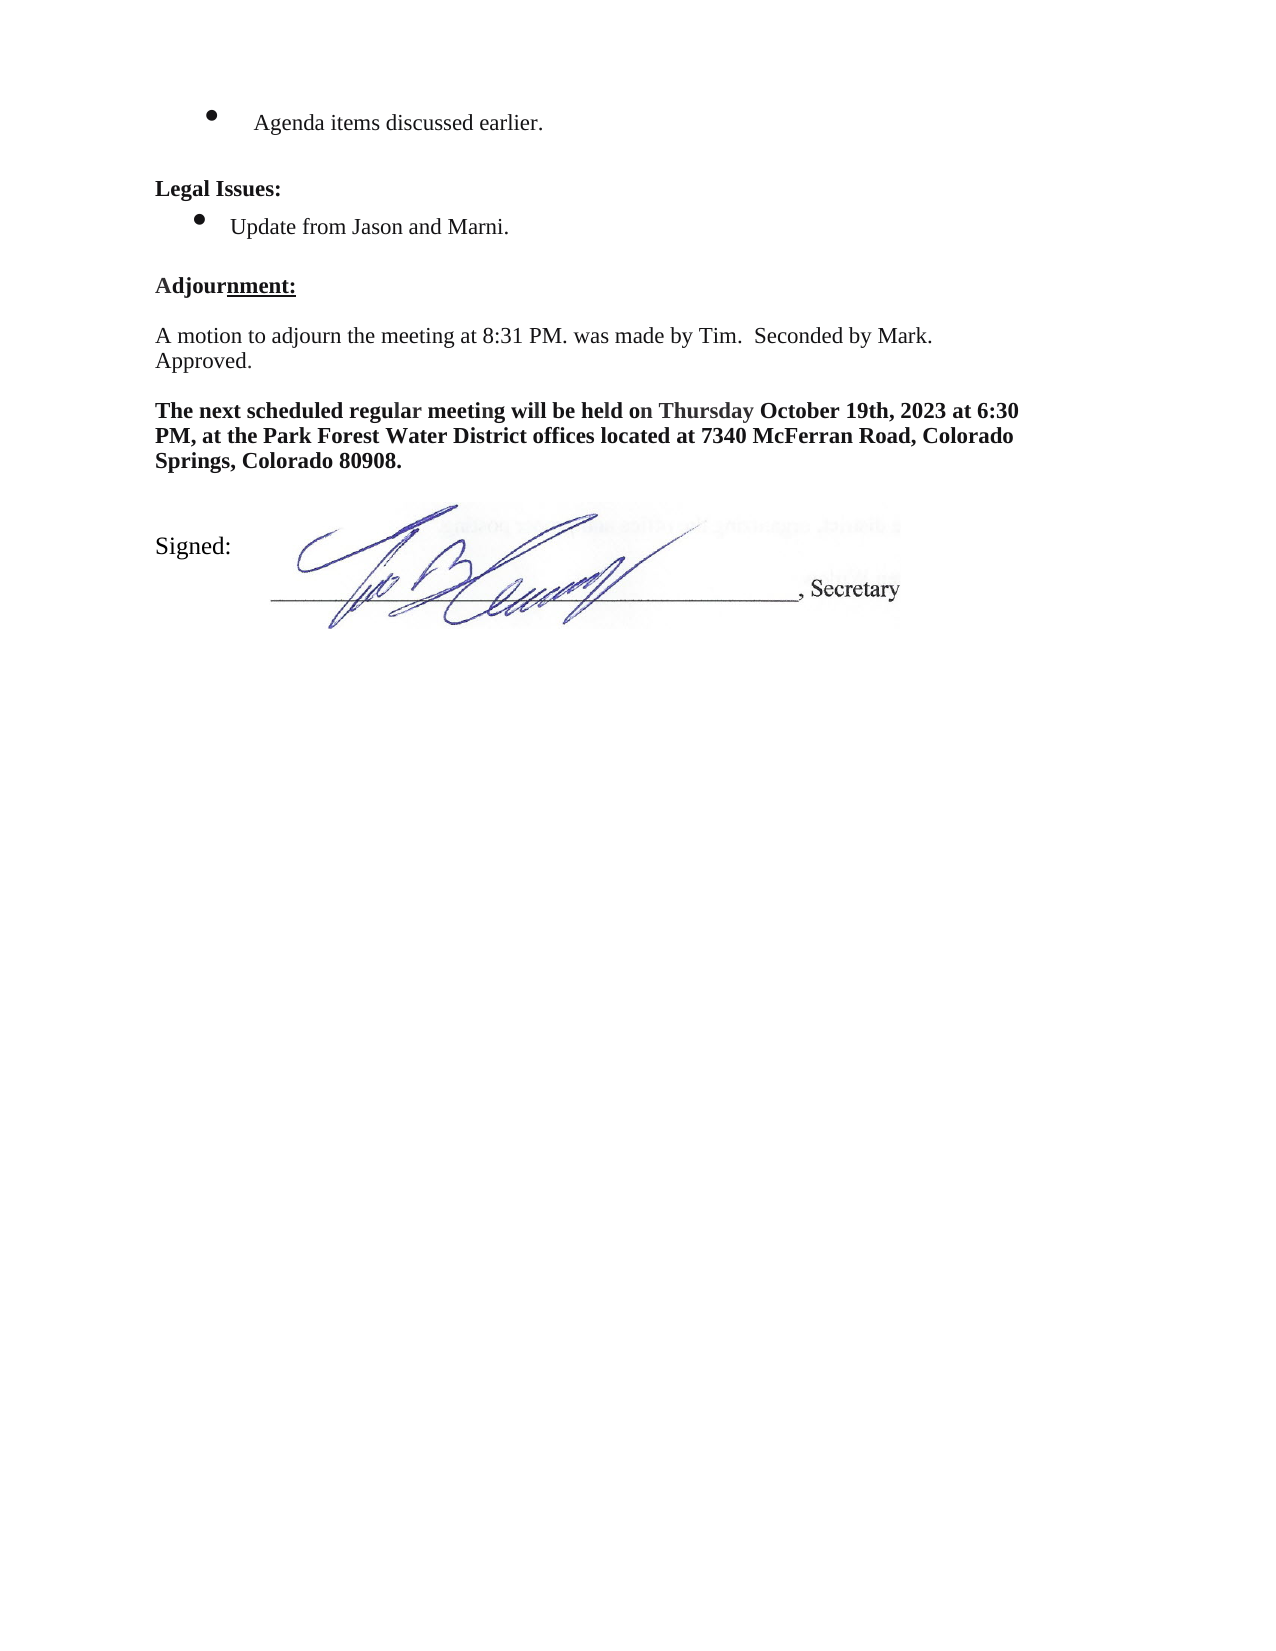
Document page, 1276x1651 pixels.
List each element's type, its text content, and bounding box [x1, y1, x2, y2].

text The next scheduled regular meeting will be held on Thursday October 19th, 2023 at 6:30 PM, at the Park Forest Water District offices located at 7340 McFerran Road, Colorado Springs, Colorado 80908. [155, 399, 1038, 474]
text Adjournment: [155, 274, 1038, 299]
picture [268, 502, 901, 629]
list Update from Jason and Marni. [192, 205, 1097, 243]
text Legal Issues: [155, 175, 1097, 202]
list Agenda items discussed earlier. [204, 101, 1097, 139]
text A motion to adjourn the meeting at 8:31 PM. was made by Tim. Seconded by Mark. Approved. [155, 324, 1038, 374]
text Signed: [155, 531, 252, 560]
